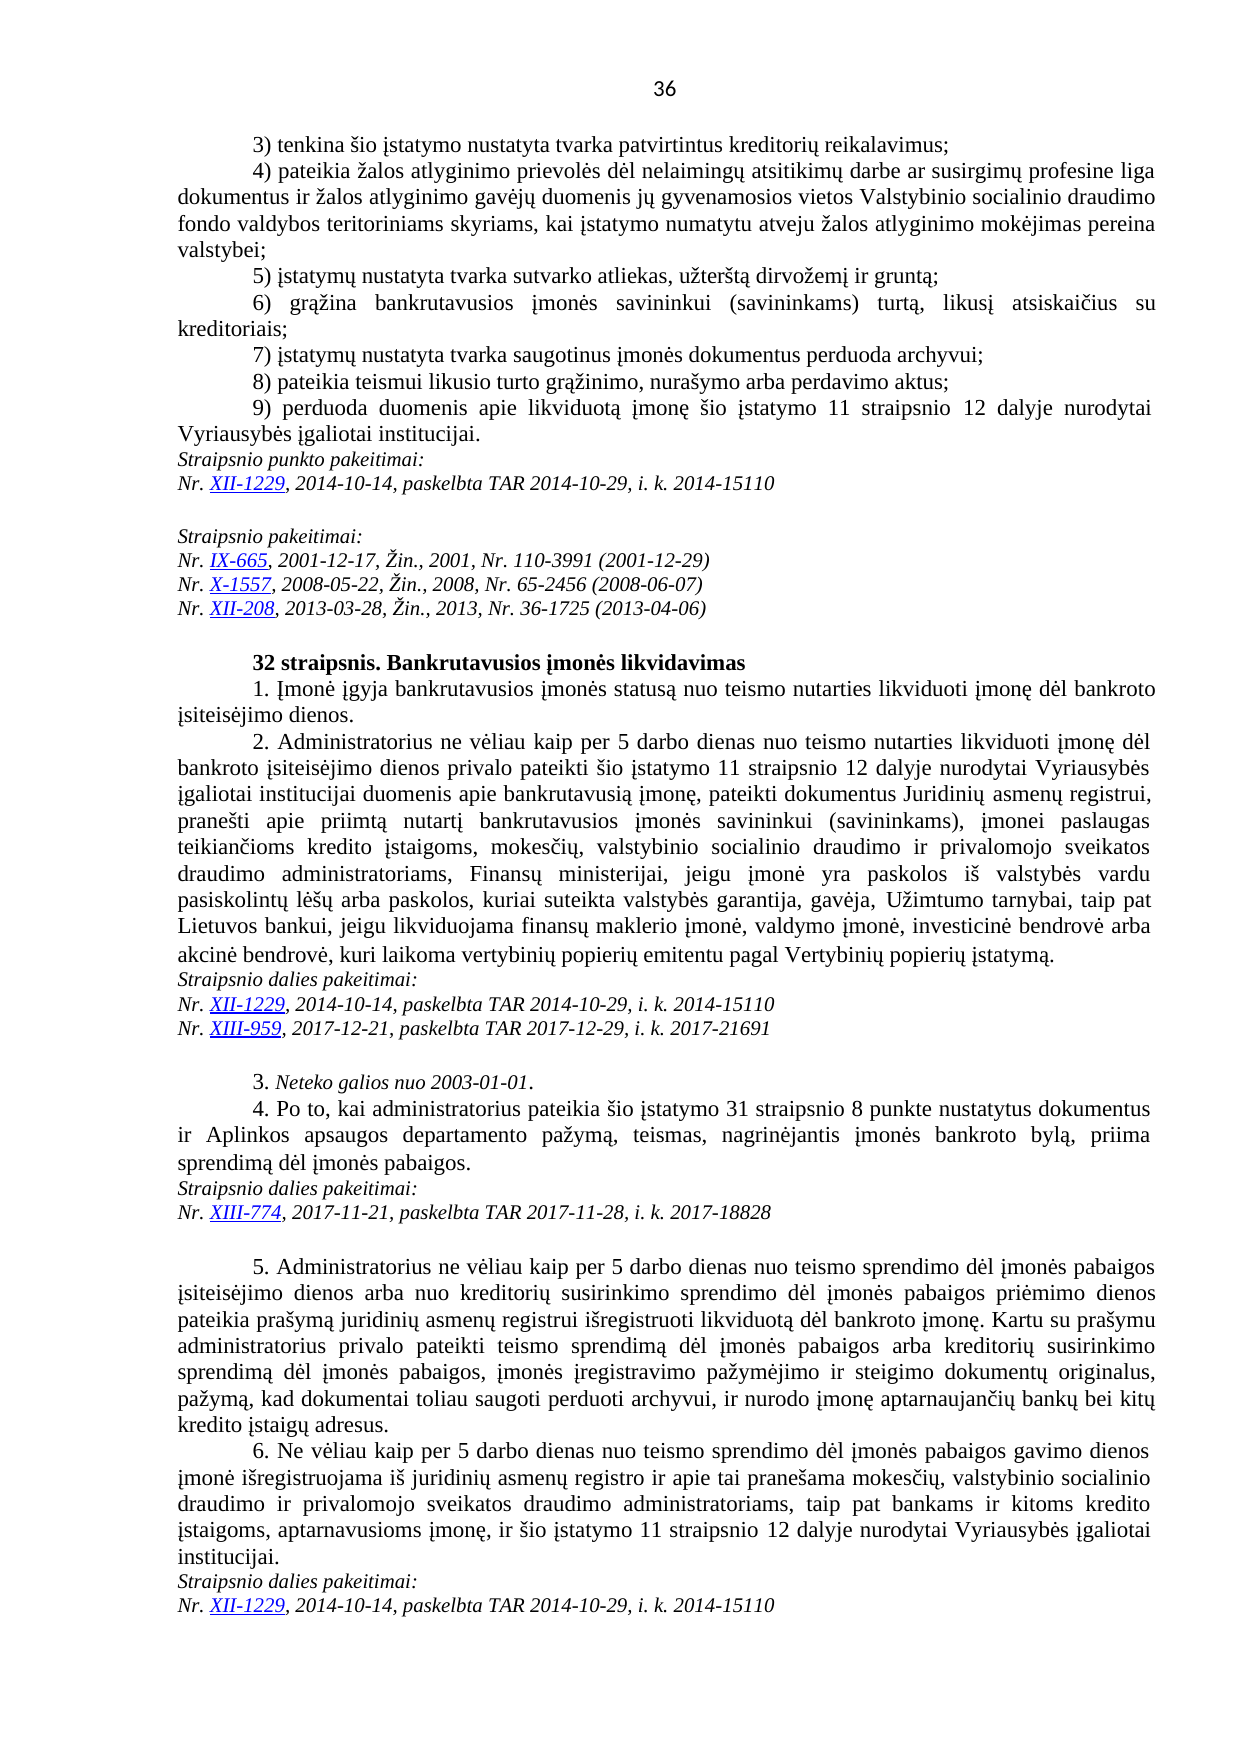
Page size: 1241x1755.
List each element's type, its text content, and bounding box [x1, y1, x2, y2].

text Straipsnio dalies pakeitimai: [177, 967, 1152, 991]
text 5) įstatymų nustatyta tvarka sutvarko atliekas, užterštą dirvožemį ir gruntą; [177, 262, 1157, 289]
text Nr. XIII-774, 2017-11-21, paskelbta TAR 2017-11-28, i. k. 2017-18828 [177, 1200, 1152, 1224]
text 5. Administratorius ne vėliau kaip per 5 darbo dienas nuo teismo sprendimo dėl įmonės pabaigos įsiteisėjimo dienos arba nuo kreditorių susirinkimo sprendimo dėl įmonės pabaigos priėmimo dienos pateikia prašymą juridinių asmenų registrui išregistruoti likviduotą dėl bankroto įmonę. Kartu su prašymu administratorius privalo pateikti teismo sprendimą dėl įmonės pabaigos arba kreditorių susirinkimo sprendimą dėl įmonės pabaigos, įmonės įregistravimo pažymėjimo ir steigimo dokumentų originalus, pažymą, kad dokumentai toliau saugoti perduoti archyvui, ir nurodo įmonę aptarnaujančių bankų bei kitų kredito įstaigų adresus. [177, 1253, 1157, 1437]
text Straipsnio dalies pakeitimai: [177, 1569, 1152, 1593]
text 7) įstatymų nustatyta tvarka saugotinus įmonės dokumentus perduoda archyvui; [177, 341, 1157, 368]
text 6) grąžina bankrutavusios įmonės savininkui (savininkams) turtą, likusį atsiskaičius su kreditoriais; [177, 289, 1157, 341]
text 8) pateikia teismui likusio turto grąžinimo, nurašymo arba perdavimo aktus; [177, 368, 1157, 394]
text 32 straipsnis. Bankrutavusios įmonės likvidavimas [177, 649, 1157, 675]
text Nr. IX-665, 2001-12-17, Žin., 2001, Nr. 110-3991 (2001-12-29) [177, 548, 1157, 572]
text 3) tenkina šio įstatymo nustatyta tvarka patvirtintus kreditorių reikalavimus; [177, 131, 1157, 157]
text Straipsnio dalies pakeitimai: [177, 1176, 1152, 1200]
text Nr. XII-208, 2013-03-28, Žin., 2013, Nr. 36-1725 (2013-04-06) [177, 596, 1157, 620]
text Nr. XII-1229, 2014-10-14, paskelbta TAR 2014-10-29, i. k. 2014-15110 [177, 471, 1152, 495]
text 9) perduoda duomenis apie likviduotą įmonę šio įstatymo 11 straipsnio 12 dalyje nurodytai Vyriausybės įgaliotai institucijai. [177, 394, 1152, 447]
text Straipsnio pakeitimai: [177, 524, 1157, 548]
text 2. Administratorius ne vėliau kaip per 5 darbo dienas nuo teismo nutarties likviduoti įmonę dėl bankroto įsiteisėjimo dienos privalo pateikti šio įstatymo 11 straipsnio 12 dalyje nurodytai Vyriausybės įgaliotai institucijai duomenis apie bankrutavusią įmonę, pateikti dokumentus Juridinių asmenų registrui, pranešti apie priimtą nutartį bankrutavusios įmonės savininkui (savininkams), įmonei paslaugas teikiančioms kredito įstaigoms, mokesčių, valstybinio socialinio draudimo ir privalomojo sveikatos draudimo administratoriams, Finansų ministerijai, jeigu įmonė yra paskolos iš valstybės vardu pasiskolintų lėšų arba paskolos, kuriai suteikta valstybės garantija, gavėja, Užimtumo tarnybai, taip pat Lietuvos bankui, jeigu likviduojama finansų maklerio įmonė, valdymo įmonė, investicinė bendrovė arba akcinė bendrovė, kuri laikoma vertybinių popierių emitentu pagal Vertybinių popierių įstatymą. [177, 728, 1152, 967]
text 3. Neteko galios nuo 2003-01-01. [177, 1068, 1157, 1095]
text Nr. X-1557, 2008-05-22, Žin., 2008, Nr. 65-2456 (2008-06-07) [177, 572, 1157, 596]
text 4. Po to, kai administratorius pateikia šio įstatymo 31 straipsnio 8 punkte nustatytus dokumentus ir Aplinkos apsaugos departamento pažymą, teismas, nagrinėjantis įmonės bankroto bylą, priima sprendimą dėl įmonės pabaigos. [177, 1095, 1152, 1176]
text Straipsnio punkto pakeitimai: [177, 447, 1152, 471]
text 1. Įmonė įgyja bankrutavusios įmonės statusą nuo teismo nutarties likviduoti įmonę dėl bankroto įsiteisėjimo dienos. [177, 675, 1157, 728]
text Nr. XIII-959, 2017-12-21, paskelbta TAR 2017-12-29, i. k. 2017-21691 [177, 1016, 1152, 1039]
text 4) pateikia žalos atlyginimo prievolės dėl nelaimingų atsitikimų darbe ar susirgimų profesine liga dokumentus ir žalos atlyginimo gavėjų duomenis jų gyvenamosios vietos Valstybinio socialinio draudimo fondo valdybos teritoriniams skyriams, kai įstatymo numatytu atveju žalos atlyginimo mokėjimas pereina valstybei; [177, 157, 1157, 262]
text 6. Ne vėliau kaip per 5 darbo dienas nuo teismo sprendimo dėl įmonės pabaigos gavimo dienos įmonė išregistruojama iš juridinių asmenų registro ir apie tai pranešama mokesčių, valstybinio socialinio draudimo ir privalomojo sveikatos draudimo administratoriams, taip pat bankams ir kitoms kredito įstaigoms, aptarnavusioms įmonę, ir šio įstatymo 11 straipsnio 12 dalyje nurodytai Vyriausybės įgaliotai institucijai. [177, 1437, 1152, 1569]
text Nr. XII-1229, 2014-10-14, paskelbta TAR 2014-10-29, i. k. 2014-15110 [177, 1593, 1152, 1617]
text Nr. XII-1229, 2014-10-14, paskelbta TAR 2014-10-29, i. k. 2014-15110 [177, 991, 1152, 1016]
